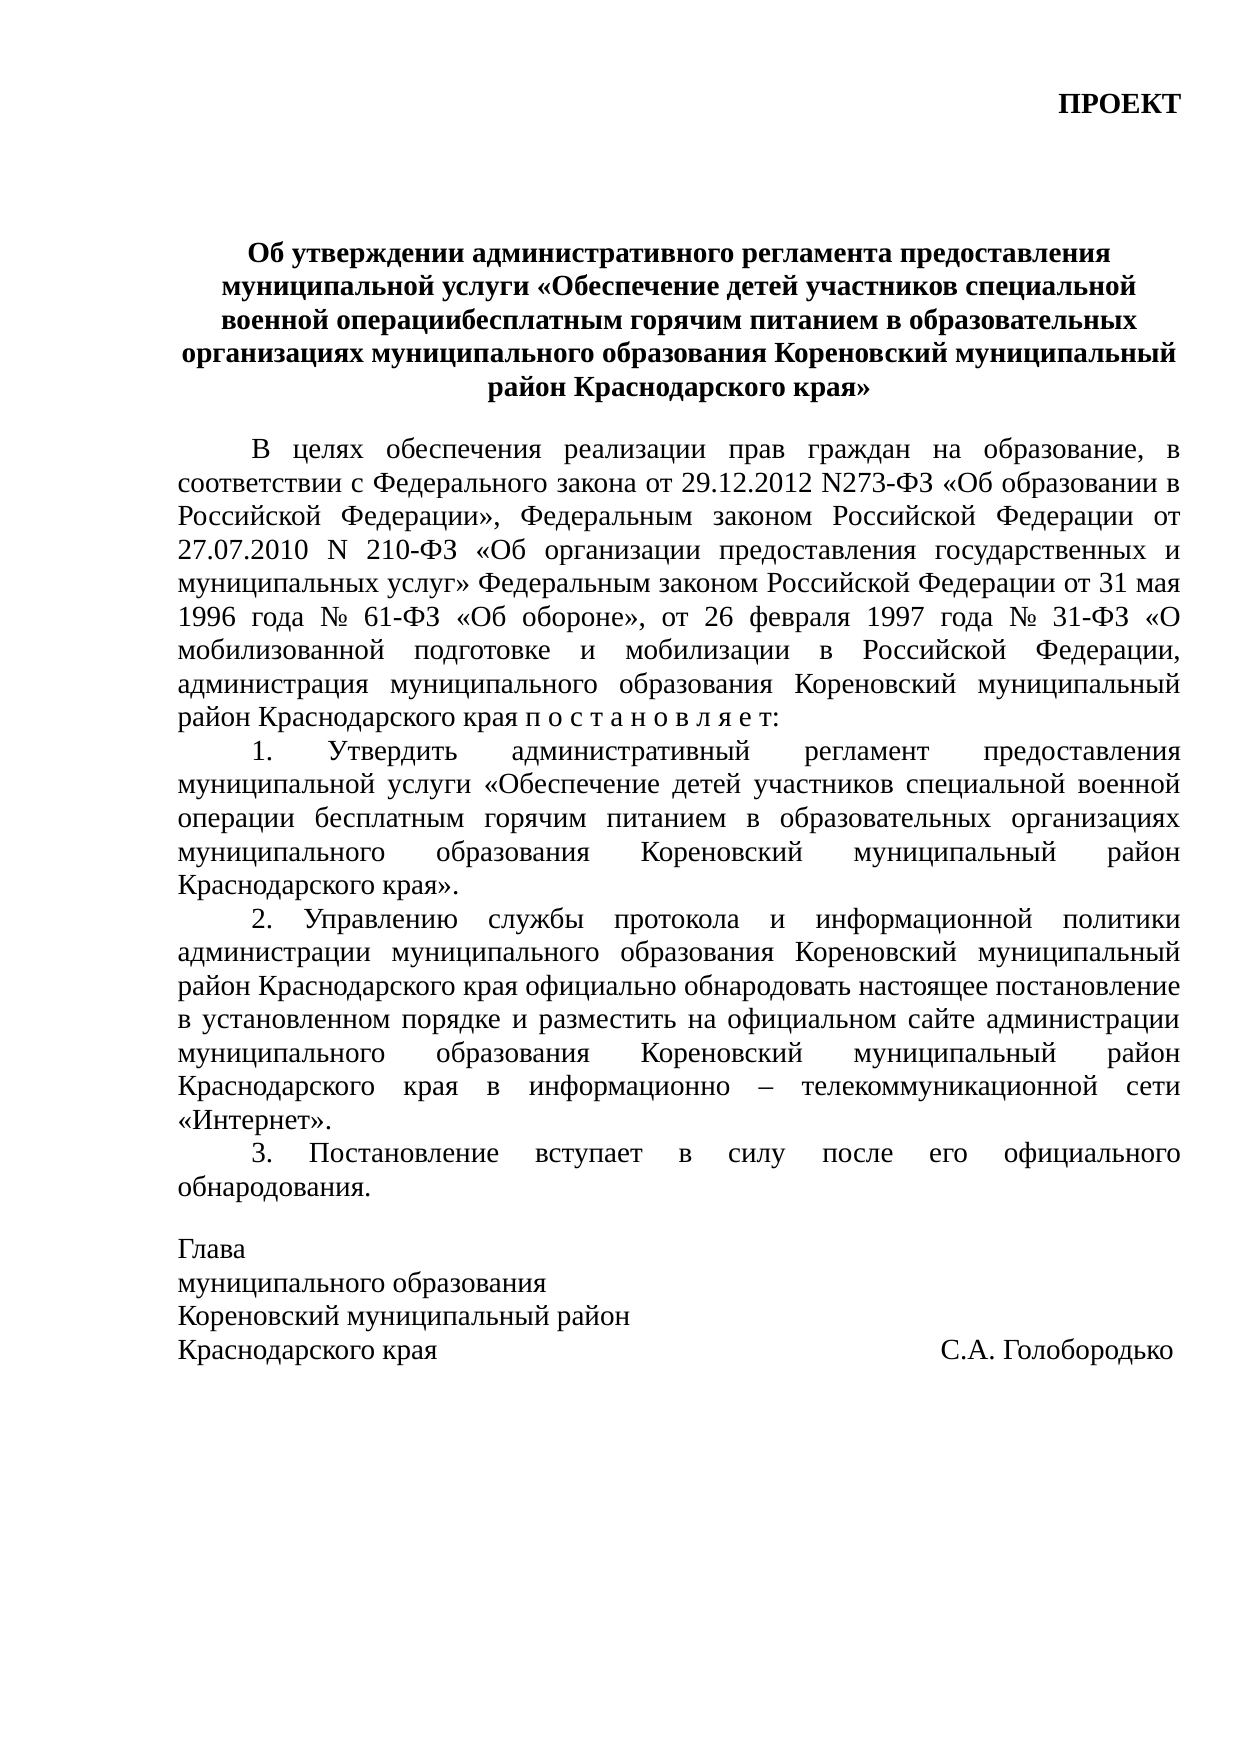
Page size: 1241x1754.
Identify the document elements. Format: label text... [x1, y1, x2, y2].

text ПРОЕКТ [177, 86, 1181, 120]
text Кореновский муниципальный район [177, 1298, 1181, 1332]
text Глава [177, 1231, 1181, 1265]
text 3. Постановление вступает в силу после его официального обнародования. [177, 1136, 1181, 1203]
text муниципального образования [177, 1265, 1181, 1298]
text Об утверждении административного регламента предоставления муниципальной услуги «Обеспечение детей участников специальной военной операциибесплатным горячим питанием в образовательных организациях муниципального образования Кореновский муниципальный район Краснодарского края» [177, 235, 1181, 402]
text В целях обеспечения реализации прав граждан на образование, в соответствии с Федерального закона от 29.12.2012 N273-ФЗ «Об образовании в Российской Федерации», Федеральным законом Российской Федерации от 27.07.2010 N 210-ФЗ «Об организации предоставления государственных и муниципальных услуг» Федеральным законом Российской Федерации от 31 мая 1996 года № 61-ФЗ «Об обороне», от 26 февраля 1997 года № 31-ФЗ «О мобилизованной подготовке и мобилизации в Российской Федерации, администрация муниципального образования Кореновский муниципальный район Краснодарского края п о с т а н о в л я е т: [177, 431, 1181, 733]
text 2. Управлению службы протокола и информационной политики администрации муниципального образования Кореновский муниципальный район Краснодарского края официально обнародовать настоящее постановление в установленном порядке и разместить на официальном сайте администрации муниципального образования Кореновский муниципальный район Краснодарского края в информационно – телекоммуникационной сети «Интернет». [177, 901, 1181, 1136]
text Краснодарского края С.А. Голобородько [177, 1332, 1181, 1366]
text 1. Утвердить административный регламент предоставления муниципальной услуги «Обеспечение детей участников специальной военной операции бесплатным горячим питанием в образовательных организациях муниципального образования Кореновский муниципальный район Краснодарского края». [177, 733, 1181, 901]
